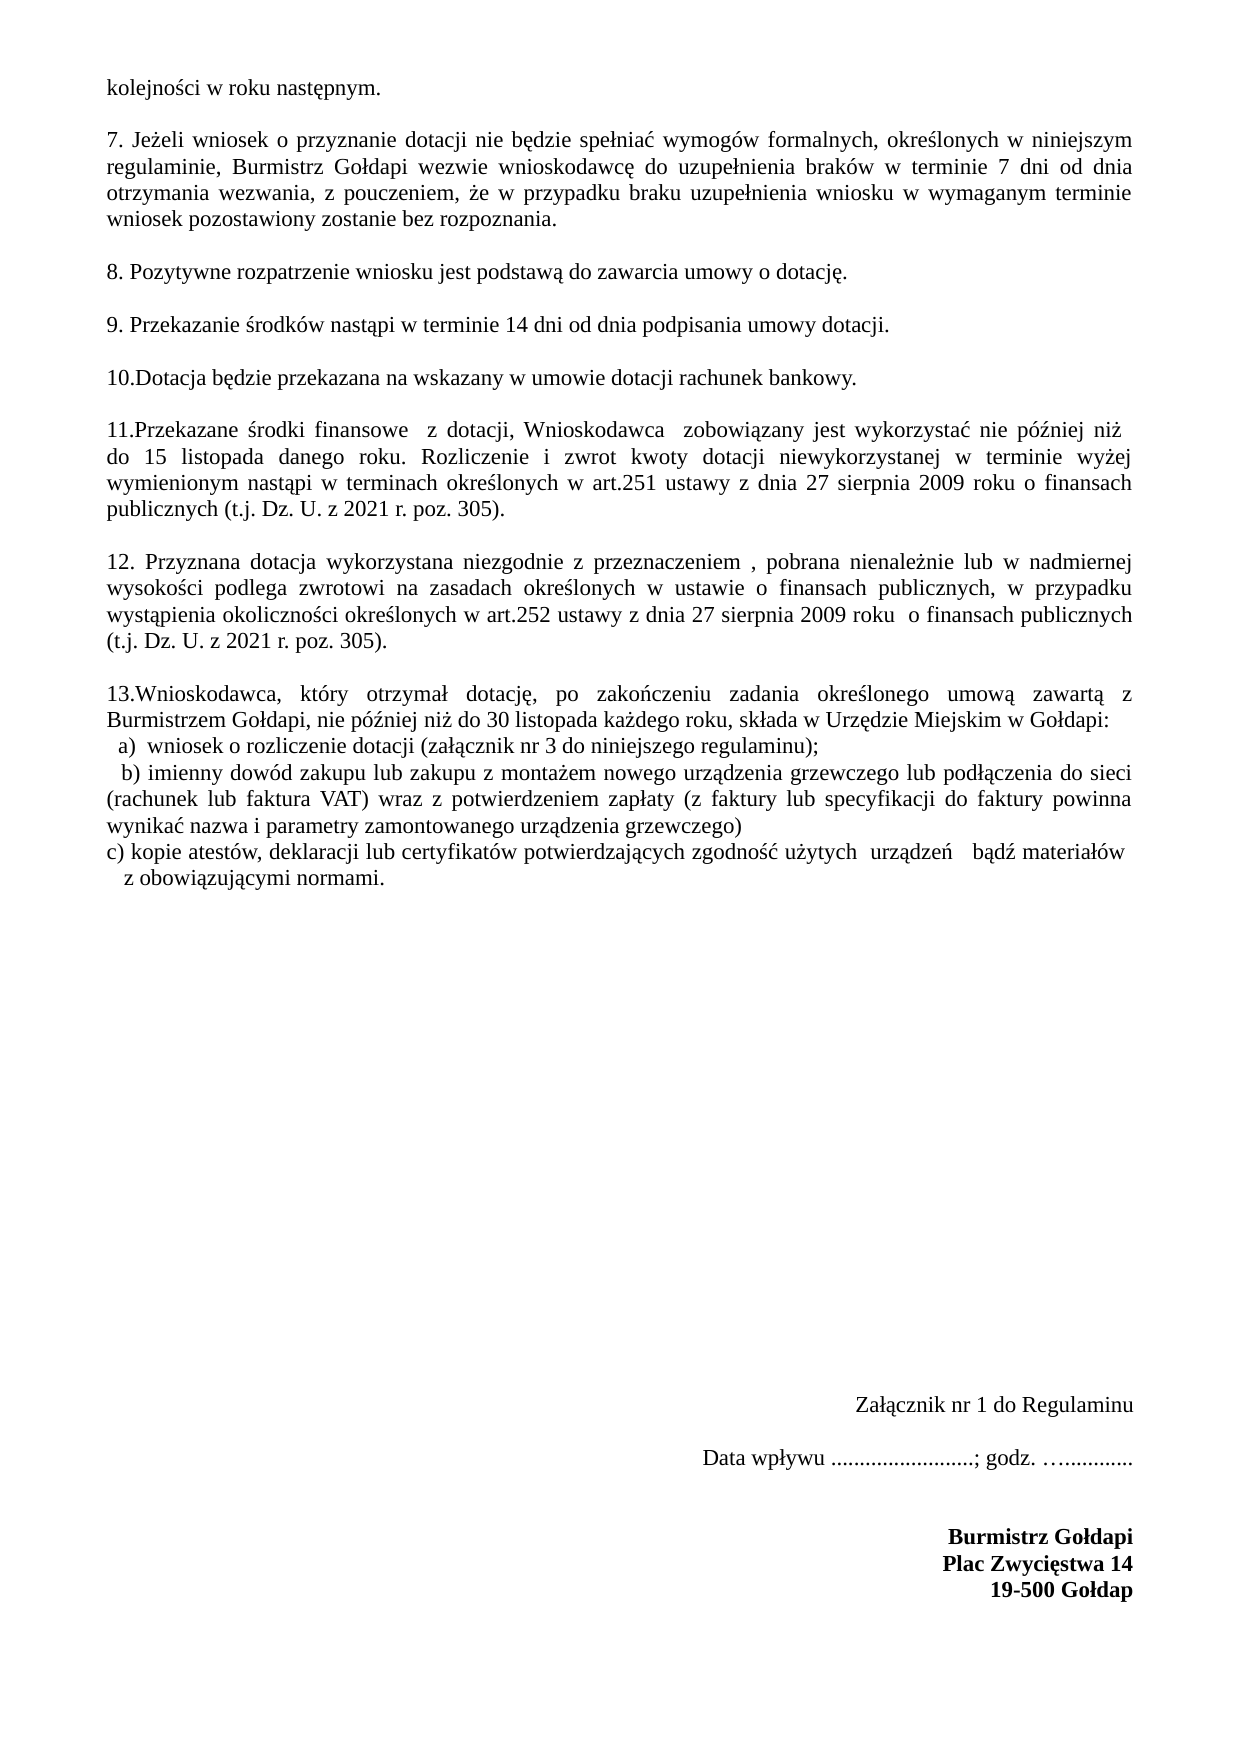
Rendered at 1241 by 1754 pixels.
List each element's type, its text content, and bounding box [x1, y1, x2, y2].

text Załącznik nr 1 do Regulaminu [106, 1391, 1134, 1418]
text 7. Jeżeli wniosek o przyznanie dotacji nie będzie spełniać wymogów formalnych, określonych w niniejszym regulaminie, Burmistrz Gołdapi wezwie wnioskodawcę do uzupełnienia braków w terminie 7 dni od dnia otrzymania wezwania, z pouczeniem, że w przypadku braku uzupełnienia wniosku w wymaganym terminie wniosek pozostawiony zostanie bez rozpoznania. [106, 126, 1134, 232]
text 19-500 Gołdap [106, 1576, 1134, 1602]
text 9. Przekazanie środków nastąpi w terminie 14 dni od dnia podpisania umowy dotacji. [106, 311, 1134, 337]
text Data wpływu .........................; godz. …............ [106, 1444, 1134, 1471]
text Plac Zwycięstwa 14 [106, 1549, 1134, 1576]
text a) wniosek o rozliczenie dotacji (załącznik nr 3 do niniejszego regulaminu); [106, 733, 1134, 759]
text kolejności w roku następnym. [106, 74, 1134, 100]
text b) imienny dowód zakupu lub zakupu z montażem nowego urządzenia grzewczego lub podłączenia do sieci (rachunek lub faktura VAT) wraz z potwierdzeniem zapłaty (z faktury lub specyfikacji do faktury powinna wynikać nazwa i parametry zamontowanego urządzenia grzewczego) [106, 759, 1134, 838]
text c) kopie atestów, deklaracji lub certyfikatów potwierdzających zgodność użytych urządzeń bądź materiałów z obowiązującymi normami. [106, 838, 1134, 891]
text Burmistrz Gołdapi [106, 1523, 1134, 1549]
text 11.Przekazane środki finansowe z dotacji, Wnioskodawca zobowiązany jest wykorzystać nie później niż do 15 listopada danego roku. Rozliczenie i zwrot kwoty dotacji niewykorzystanej w terminie wyżej wymienionym nastąpi w terminach określonych w art.251 ustawy z dnia 27 sierpnia 2009 roku o finansach publicznych (t.j. Dz. U. z 2021 r. poz. 305). [106, 416, 1134, 522]
text 10.Dotacja będzie przekazana na wskazany w umowie dotacji rachunek bankowy. [106, 364, 1134, 390]
text 13.Wnioskodawca, który otrzymał dotację, po zakończeniu zadania określonego umową zawartą z Burmistrzem Gołdapi, nie później niż do 30 listopada każdego roku, składa w Urzędzie Miejskim w Gołdapi: [106, 680, 1134, 733]
text 8. Pozytywne rozpatrzenie wniosku jest podstawą do zawarcia umowy o dotację. [106, 258, 1134, 284]
text 12. Przyznana dotacja wykorzystana niezgodnie z przeznaczeniem , pobrana nienależnie lub w nadmiernej wysokości podlega zwrotowi na zasadach określonych w ustawie o finansach publicznych, w przypadku wystąpienia okoliczności określonych w art.252 ustawy z dnia 27 sierpnia 2009 roku o finansach publicznych (t.j. Dz. U. z 2021 r. poz. 305). [106, 548, 1134, 653]
